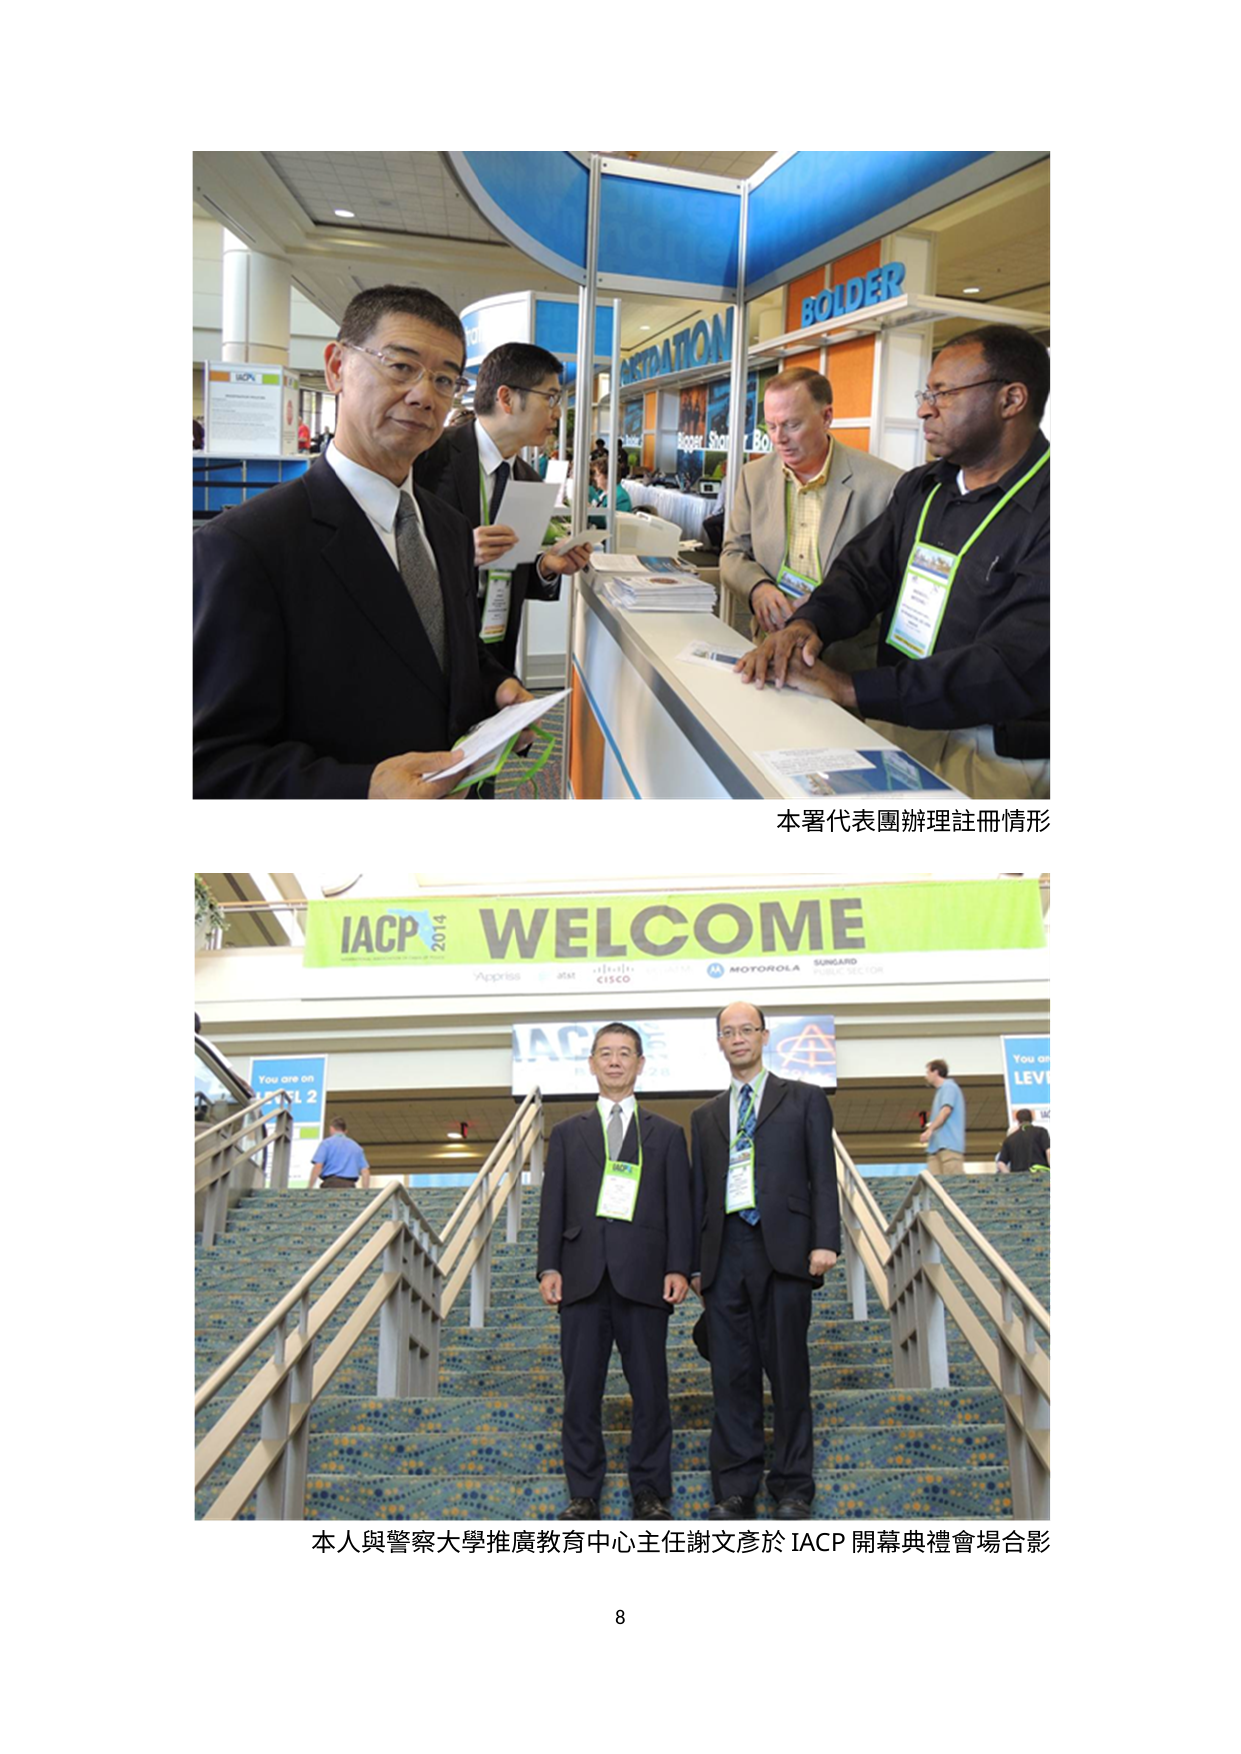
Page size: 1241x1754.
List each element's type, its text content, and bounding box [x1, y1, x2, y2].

picture [192, 151, 1051, 801]
picture [194, 873, 1051, 1522]
table_cell 本人與警察大學推廣教育中心主任謝文彥於IACP開幕典禮會場合影 [176, 873, 1061, 1558]
table_header 本署代表團辦理註冊情形 [176, 151, 1061, 872]
